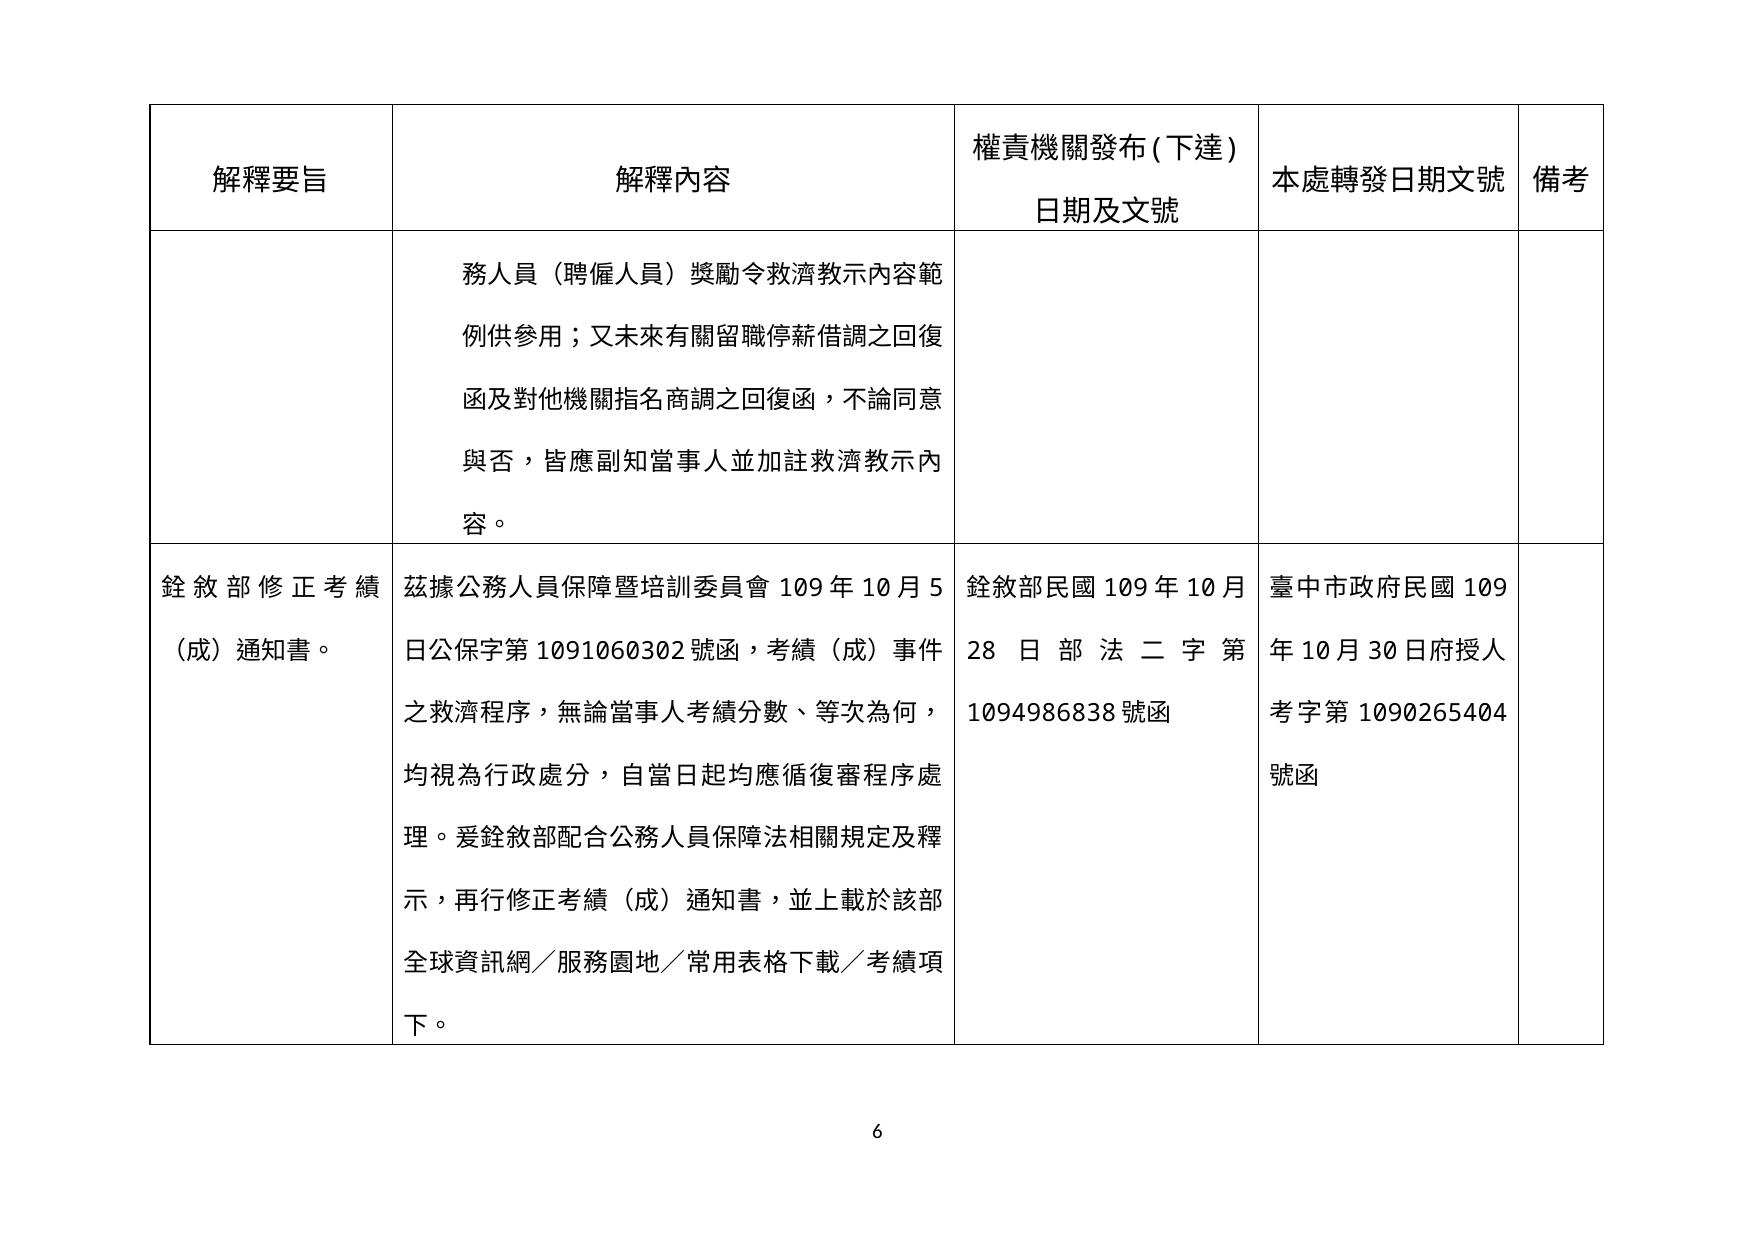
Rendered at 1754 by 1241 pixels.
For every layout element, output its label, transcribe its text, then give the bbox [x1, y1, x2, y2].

table_cell 務人員（聘僱人員）獎勵令救濟教示內容範例供參用；又未來有關留職停薪借調之回復函及對他機關指名商調之回復函，不論同意與否，皆應副知當事人並加註救濟教示內容。 [393, 231, 954, 543]
table_cell [1519, 231, 1603, 543]
table_cell 銓敘部修正考績（成）通知書。 [151, 544, 392, 1044]
table_header 權責機關發布(下達) 日期及文號 [955, 105, 1258, 229]
table_cell [1519, 544, 1603, 1044]
table_cell [1259, 231, 1518, 543]
table_cell 銓敘部民國109年10月28日部法二字第1094986838號函 [955, 544, 1258, 1044]
table_cell [151, 231, 392, 543]
table_cell [955, 231, 1258, 543]
table_header 本處轉發日期文號 [1259, 105, 1518, 229]
table_cell 臺中市政府民國109年10月30日府授人考字第1090265404號函 [1259, 544, 1518, 1044]
table_cell 茲據公務人員保障暨培訓委員會109年10月5日公保字第1091060302號函，考績（成）事件之救濟程序，無論當事人考績分數、等次為何，均視為行政處分，自當日起均應循復審程序處理。爰銓敘部配合公務人員保障法相關規定及釋示，再行修正考績（成）通知書，並上載於該部全球資訊網／服務園地／常用表格下載／考績項下。 [393, 544, 954, 1044]
table_header 解釋內容 [393, 105, 954, 229]
table_header 解釋要旨 [151, 105, 392, 229]
table_header 備考 [1519, 105, 1603, 229]
